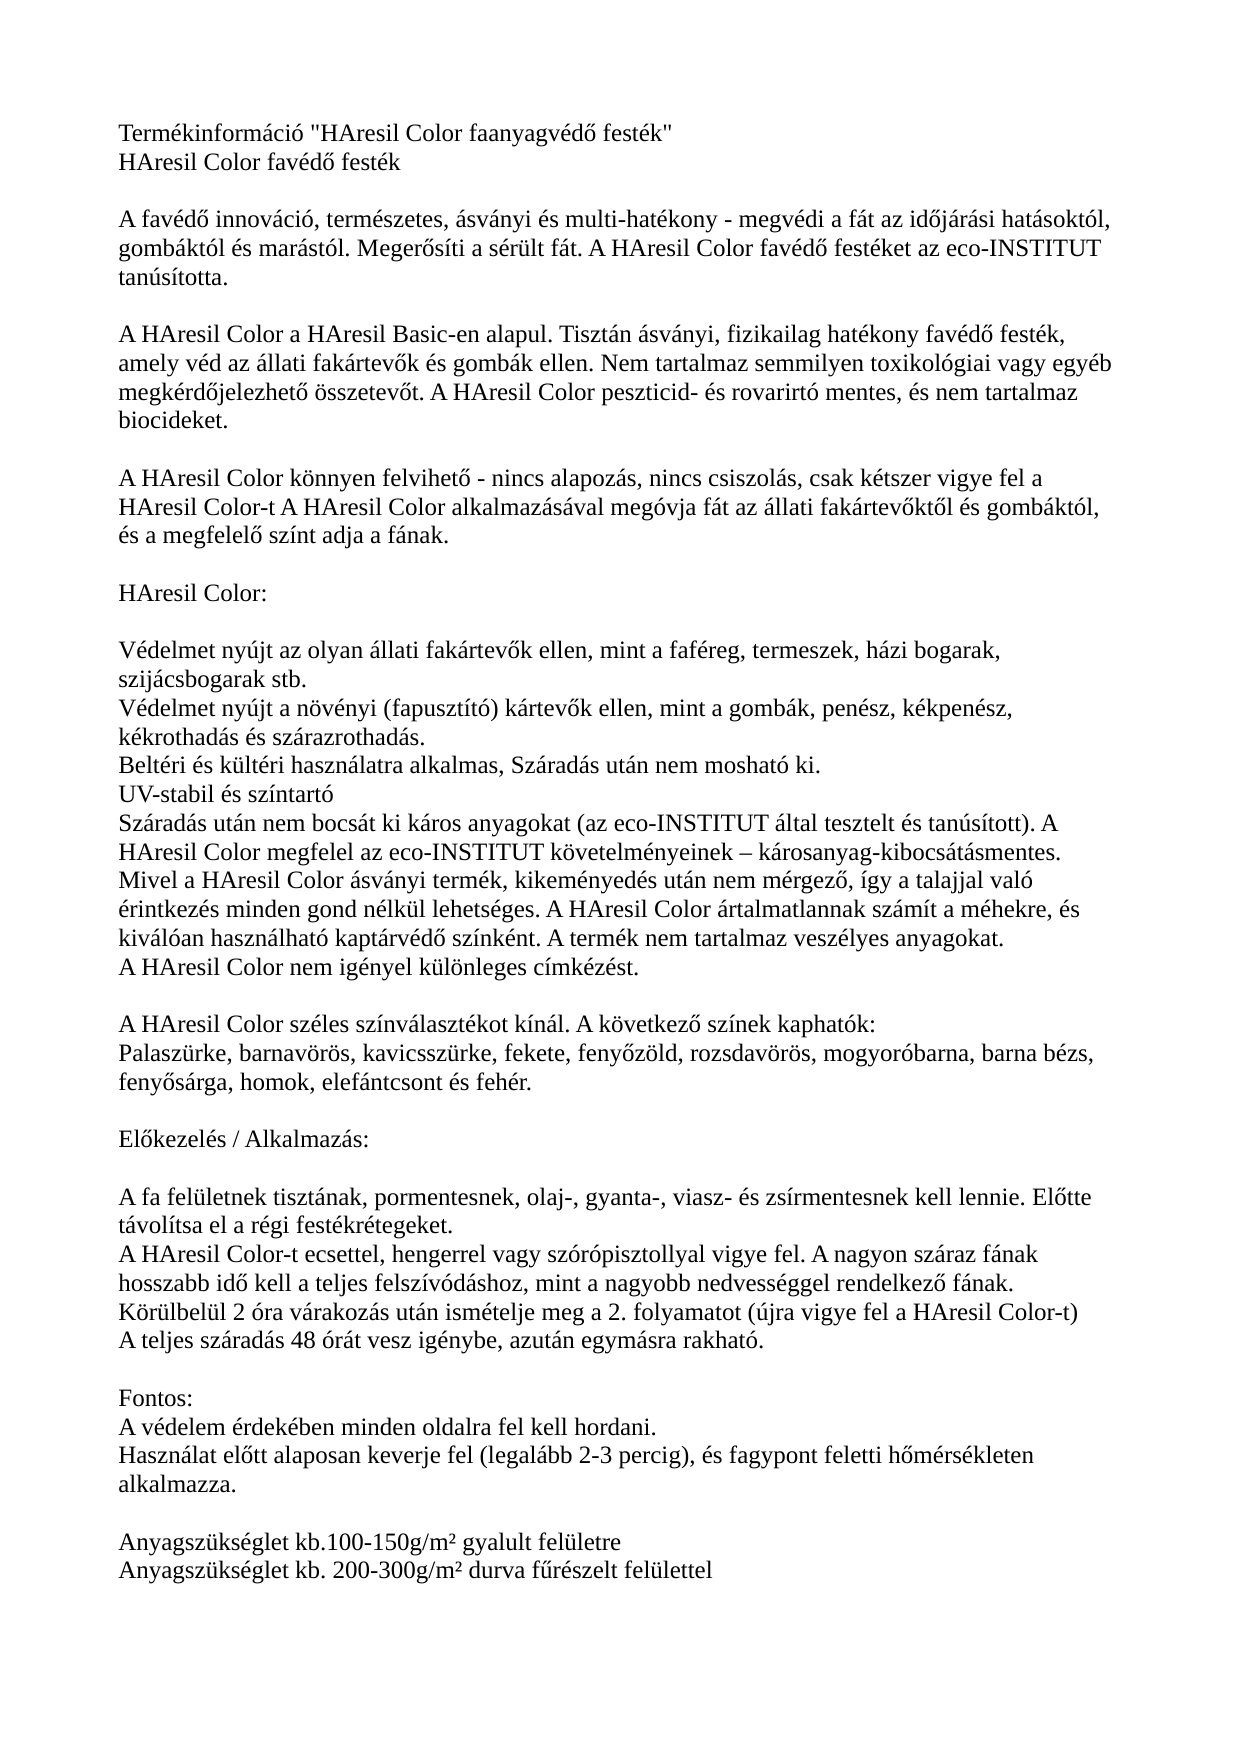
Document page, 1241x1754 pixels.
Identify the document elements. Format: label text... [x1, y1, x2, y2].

text Termékinformáció "HAresil Color faanyagvédő festék" HAresil Color favédő festék A favédő innováció, természetes, ásványi és multi-hatékony - megvédi a fát az időjárási hatásoktól, gombáktól és marástól. Megerősíti a sérült fát. A HAresil Color favédő festéket az eco-INSTITUT tanúsította. A HAresil Color a HAresil Basic-en alapul. Tisztán ásványi, fizikailag hatékony favédő festék, amely véd az állati fakártevők és gombák ellen. Nem tartalmaz semmilyen toxikológiai vagy egyéb megkérdőjelezhető összetevőt. A HAresil Color peszticid- és rovarirtó mentes, és nem tartalmaz biocideket. A HAresil Color könnyen felvihető - nincs alapozás, nincs csiszolás, csak kétszer vigye fel a HAresil Color-t A HAresil Color alkalmazásával megóvja fát az állati fakártevőktől és gombáktól, és a megfelelő színt adja a fának. HAresil Color: Védelmet nyújt az olyan állati fakártevők ellen, mint a faféreg, termeszek, házi bogarak, szijácsbogarak stb. Védelmet nyújt a növényi (fapusztító) kártevők ellen, mint a gombák, penész, kékpenész, kékrothadás és szárazrothadás. Beltéri és kültéri használatra alkalmas, Száradás után nem mosható ki. UV-stabil és színtartó Száradás után nem bocsát ki káros anyagokat (az eco-INSTITUT által tesztelt és tanúsított). A HAresil Color megfelel az eco-INSTITUT követelményeinek – károsanyag-kibocsátásmentes. Mivel a HAresil Color ásványi termék, kikeményedés után nem mérgező, így a talajjal való érintkezés minden gond nélkül lehetséges. A HAresil Color ártalmatlannak számít a méhekre, és kiválóan használható kaptárvédő színként. A termék nem tartalmaz veszélyes anyagokat. A HAresil Color nem igényel különleges címkézést. A HAresil Color széles színválasztékot kínál. A következő színek kaphatók: Palaszürke, barnavörös, kavicsszürke, fekete, fenyőzöld, rozsdavörös, mogyoróbarna, barna bézs, fenyősárga, homok, elefántcsont és fehér. Előkezelés / Alkalmazás: A fa felületnek tisztának, pormentesnek, olaj-, gyanta-, viasz- és zsírmentesnek kell lennie. Előtte távolítsa el a régi festékrétegeket. A HAresil Color-t ecsettel, hengerrel vagy szórópisztollyal vigye fel. A nagyon száraz fának hosszabb idő kell a teljes felszívódáshoz, mint a nagyobb nedvességgel rendelkező fának. Körülbelül 2 óra várakozás után ismételje meg a 2. folyamatot (újra vigye fel a HAresil Color-t) A teljes száradás 48 órát vesz igénybe, azután egymásra rakható. Fontos: A védelem érdekében minden oldalra fel kell hordani. Használat előtt alaposan keverje fel (legalább 2-3 percig), és fagypont feletti hőmérsékleten alkalmazza. Anyagszükséglet kb.100-150g/m² gyalult felületre Anyagszükséglet kb. 200-300g/m² durva fűrészelt felülettel [118, 118, 1122, 1613]
